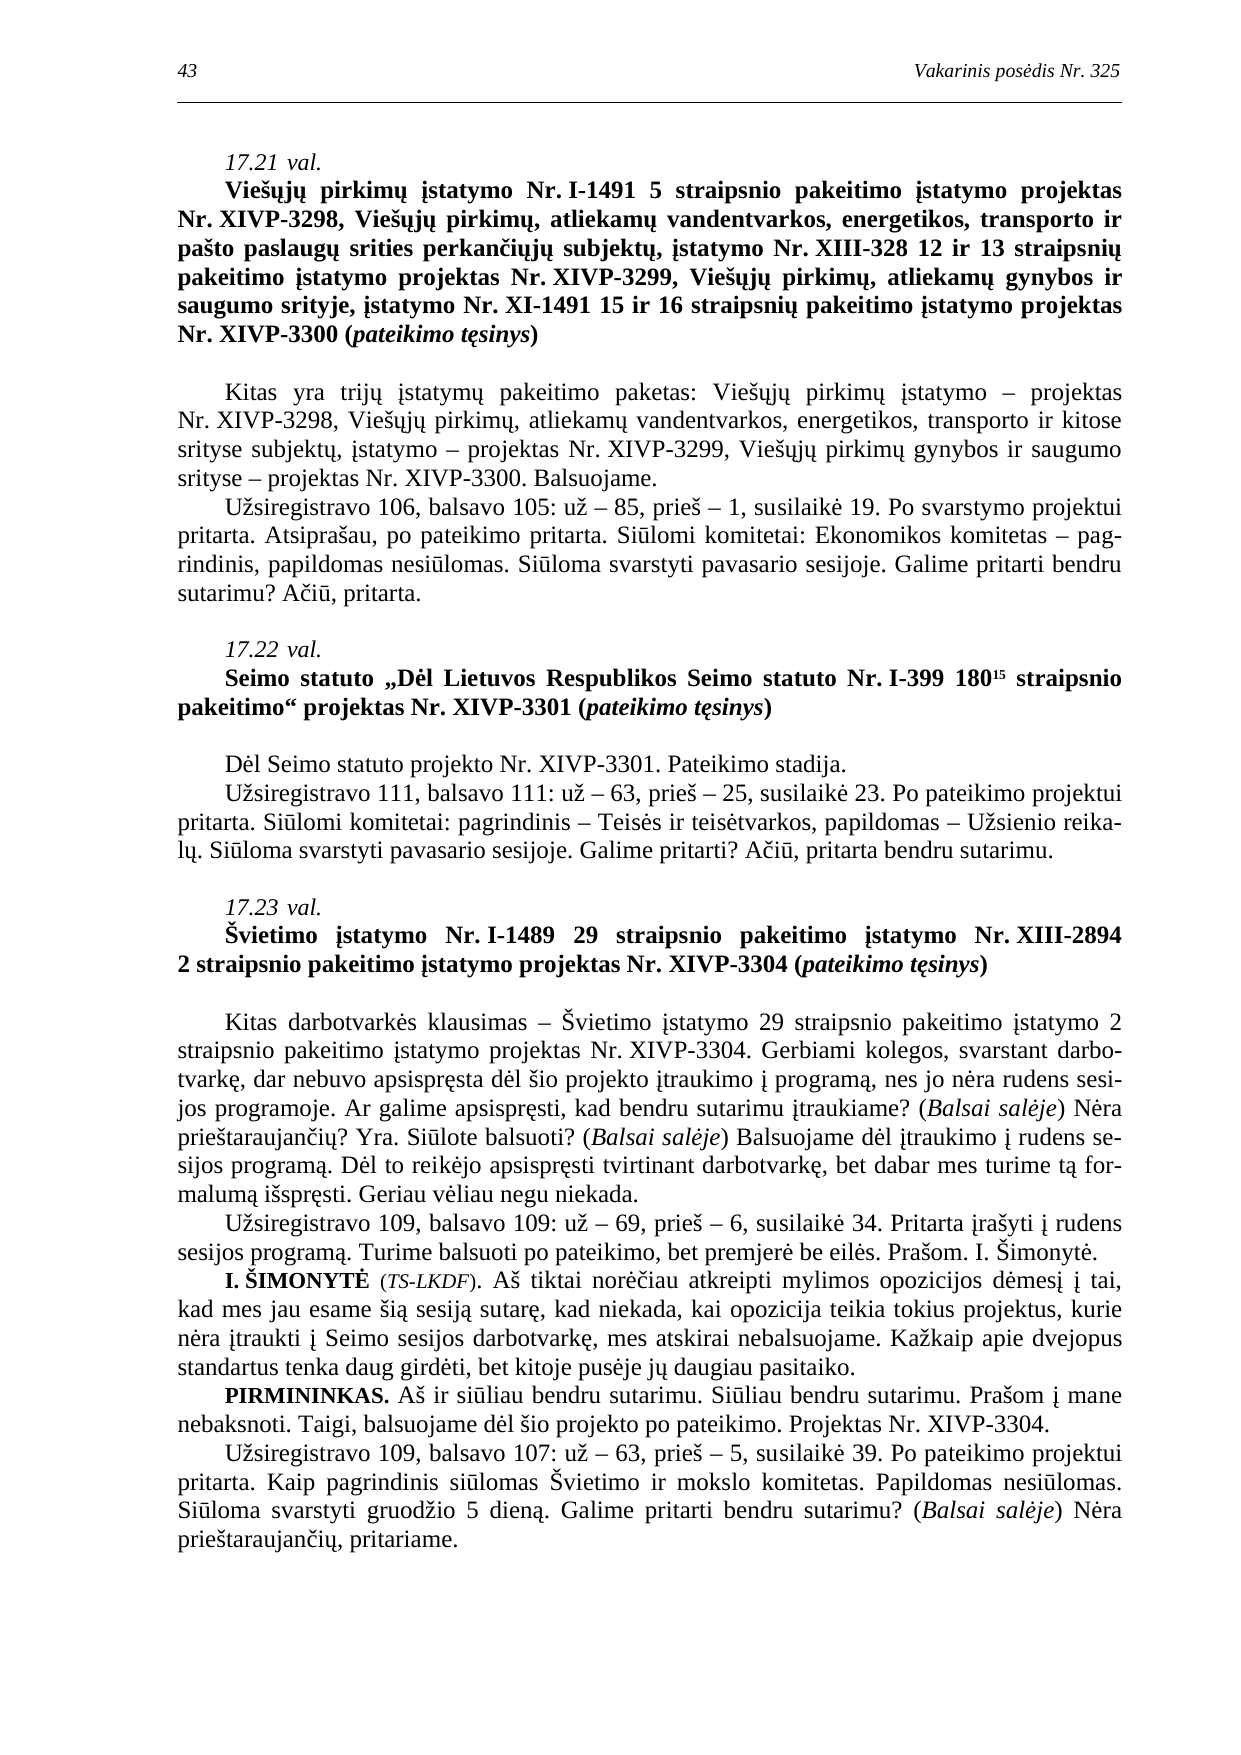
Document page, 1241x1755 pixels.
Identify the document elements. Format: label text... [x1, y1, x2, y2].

text Už­si­re­gist­ra­vo 109, bal­sa­vo 107: už – 63, prieš – 5, su­si­lai­kė 39. Po pa­tei­ki­mo pro­jek­tui pri­tar­ta. Kaip pa­grin­di­nis siū­lo­mas Švie­ti­mo ir moks­lo ko­mi­te­tas. Pa­pil­do­mas ne­siū­lo­mas. Siū­lo­ma svars­ty­ti gruo­džio 5 die­ną. Ga­li­me pri­tar­ti ben­dru su­ta­ri­mu? (Bal­sai sa­lė­je) Nė­ra prieš­ta­rau­jan­čių, pri­ta­ria­me. [177, 1438, 1122, 1553]
text Ki­tas yra tri­jų įsta­ty­mų pa­kei­ti­mo pa­ke­tas: Vie­šų­jų pir­ki­mų įsta­ty­mo – pro­jek­tas Nr. XIVP-3298, Vie­šų­jų pir­ki­mų, at­lie­ka­mų van­dent­var­kos, ener­ge­ti­kos, trans­por­to ir ki­to­se sri­ty­se sub­jek­tų, įsta­ty­mo – pro­jek­tas Nr. XIVP-3299, Vie­šų­jų pir­ki­mų gy­ny­bos ir sau­gu­mo sri­ty­se – pro­jek­tas Nr. XIVP-3300. Bal­suo­ja­me. [177, 377, 1122, 492]
text Sei­mo sta­tu­to „Dėl Lie­tu­vos Res­pub­li­kos Sei­mo sta­tu­to Nr. I-399 18015 straips­nio pa­kei­ti­mo“ pro­jek­tas Nr. XIVP-3301 (pa­tei­ki­mo tę­si­nys) [177, 663, 1122, 720]
text 17.23 val. [224, 893, 1122, 921]
text I. ŠIMONYTĖ (TS-LKDF). Aš tik­tai no­rė­čiau at­kreip­ti my­li­mos opo­zi­ci­jos dė­me­sį į tai, kad mes jau esa­me šią se­si­ją su­ta­rę, kad nie­ka­da, kai opo­zi­ci­ja tei­kia to­kius pro­jek­tus, ku­rie nė­ra įtrauk­ti į Sei­mo se­si­jos dar­bo­tvarkę, mes at­ski­rai ne­bal­suo­ja­me. Kaž­kaip apie dve­jo­pus stan­dar­tus ten­ka daug gir­dė­ti, bet ki­to­je pu­sė­je jų dau­giau pa­si­tai­ko. [177, 1266, 1122, 1381]
text Švie­ti­mo įsta­ty­mo Nr. I-1489 29 straips­nio pa­kei­ti­mo įsta­ty­mo Nr. XIII-2894 2 straips­nio pa­kei­ti­mo įsta­ty­mo pro­jek­tas Nr. XIVP-3304 (pa­tei­ki­mo tęsinys) [177, 921, 1122, 978]
text Vie­šų­jų pir­ki­mų įsta­ty­mo Nr. I-1491 5 straips­nio pa­kei­ti­mo įsta­ty­mo pro­jek­tas Nr. XIVP-3298, Vie­šų­jų pir­ki­mų, at­lie­ka­mų van­dent­var­kos, ener­ge­ti­kos, trans­por­to ir paš­to pa­slau­gų sri­ties per­kan­čių­jų sub­jek­tų, įsta­ty­mo Nr. XIII-328 12 ir 13 straips­nių pa­kei­ti­mo įsta­ty­mo pro­jek­tas Nr. XIVP-3299, Vie­šų­jų pir­ki­mų, at­lie­ka­mų gy­ny­bos ir sau­gu­mo sri­ty­je, įsta­ty­mo Nr. XI-1491 15 ir 16 straips­nių pa­kei­ti­mo įsta­ty­mo pro­jek­tas Nr. XIVP-3300 (pa­tei­ki­mo tę­si­nys) [177, 175, 1122, 348]
text 17.21 val. [224, 148, 1122, 175]
text Už­si­re­gist­ra­vo 109, bal­sa­vo 109: už – 69, prieš – 6, su­si­lai­kė 34. Pri­tar­ta įra­šy­ti į ru­dens se­si­jos pro­gra­mą. Tu­ri­me bal­suo­ti po pa­tei­ki­mo, bet prem­je­rė be ei­lės. Pra­šom. I. Ši­mo­ny­tė. [177, 1208, 1122, 1266]
text Ki­tas dar­bo­tvarkės klau­si­mas – Švie­ti­mo įsta­ty­mo 29 straips­nio pa­kei­ti­mo įsta­ty­mo 2 straips­nio pa­kei­ti­mo įsta­ty­mo pro­jek­tas Nr. XIVP-3304. Ger­bia­mi ko­le­gos, svars­tant dar­bo­tvarkę, dar ne­bu­vo ap­si­spręs­ta dėl šio pro­jek­to įtrau­ki­mo į pro­gra­mą, nes jo nė­ra ru­dens se­si­jos pro­gra­mo­je. Ar ga­li­me ap­si­spręs­ti, kad ben­dru su­ta­ri­mu įtrau­kia­me? (Bal­sai sa­lė­je) Nė­ra prieš­ta­rau­jan­čių? Yra. Siū­lo­te bal­suo­ti? (Bal­sai sa­lė­je) Bal­suo­ja­me dėl įtrau­ki­mo į ru­dens se­si­jos pro­gra­mą. Dėl to rei­kė­jo ap­si­spręs­ti tvir­ti­nant dar­bo­tvarkę, bet da­bar mes tu­ri­me tą for­ma­lu­mą iš­spręs­ti. Ge­riau vė­liau ne­gu nie­ka­da. [177, 1007, 1122, 1208]
text Už­si­re­gist­ra­vo 106, bal­sa­vo 105: už – 85, prieš – 1, su­si­lai­kė 19. Po svars­ty­mo pro­jek­tui pri­tar­ta. At­si­pra­šau, po pa­tei­ki­mo pri­tar­ta. Siū­lo­mi ko­mi­te­tai: Eko­no­mi­kos ko­mi­te­tas – pa­g­rin­di­nis, pa­pil­do­mas ne­siū­lo­mas. Siū­lo­ma svars­ty­ti pa­va­sa­rio se­si­jo­je. Ga­li­me pri­tar­ti ben­dru su­ta­ri­mu? Ačiū, pri­tar­ta. [177, 492, 1122, 607]
text Dėl Sei­mo sta­tu­to pro­jek­to Nr. XIVP-3301. Pa­tei­ki­mo sta­di­ja. [177, 749, 1122, 778]
text Už­si­re­gist­ra­vo 111, bal­sa­vo 111: už – 63, prieš – 25, su­si­lai­kė 23. Po pa­tei­ki­mo pro­jek­tui pri­tar­ta. Siū­lo­mi ko­mi­te­tai: pa­grin­di­nis – Tei­sės ir tei­sėt­var­kos, pa­pil­do­mas – Už­sie­nio rei­ka­lų. Siū­lo­ma svars­ty­ti pa­va­sa­rio se­si­jo­je. Ga­li­me pri­tar­ti? Ačiū, pri­tar­ta ben­dru su­ta­ri­mu. [177, 778, 1122, 864]
text PIRMININKAS. Aš ir siū­liau ben­dru su­ta­ri­mu. Siū­liau ben­dru su­ta­ri­mu. Pra­šom į ma­ne ne­baks­no­ti. Tai­gi, bal­suo­ja­me dėl šio pro­jek­to po pa­tei­ki­mo. Pro­jek­tas Nr. XIVP-3304. [177, 1381, 1122, 1438]
text 17.22 val. [224, 635, 1122, 663]
